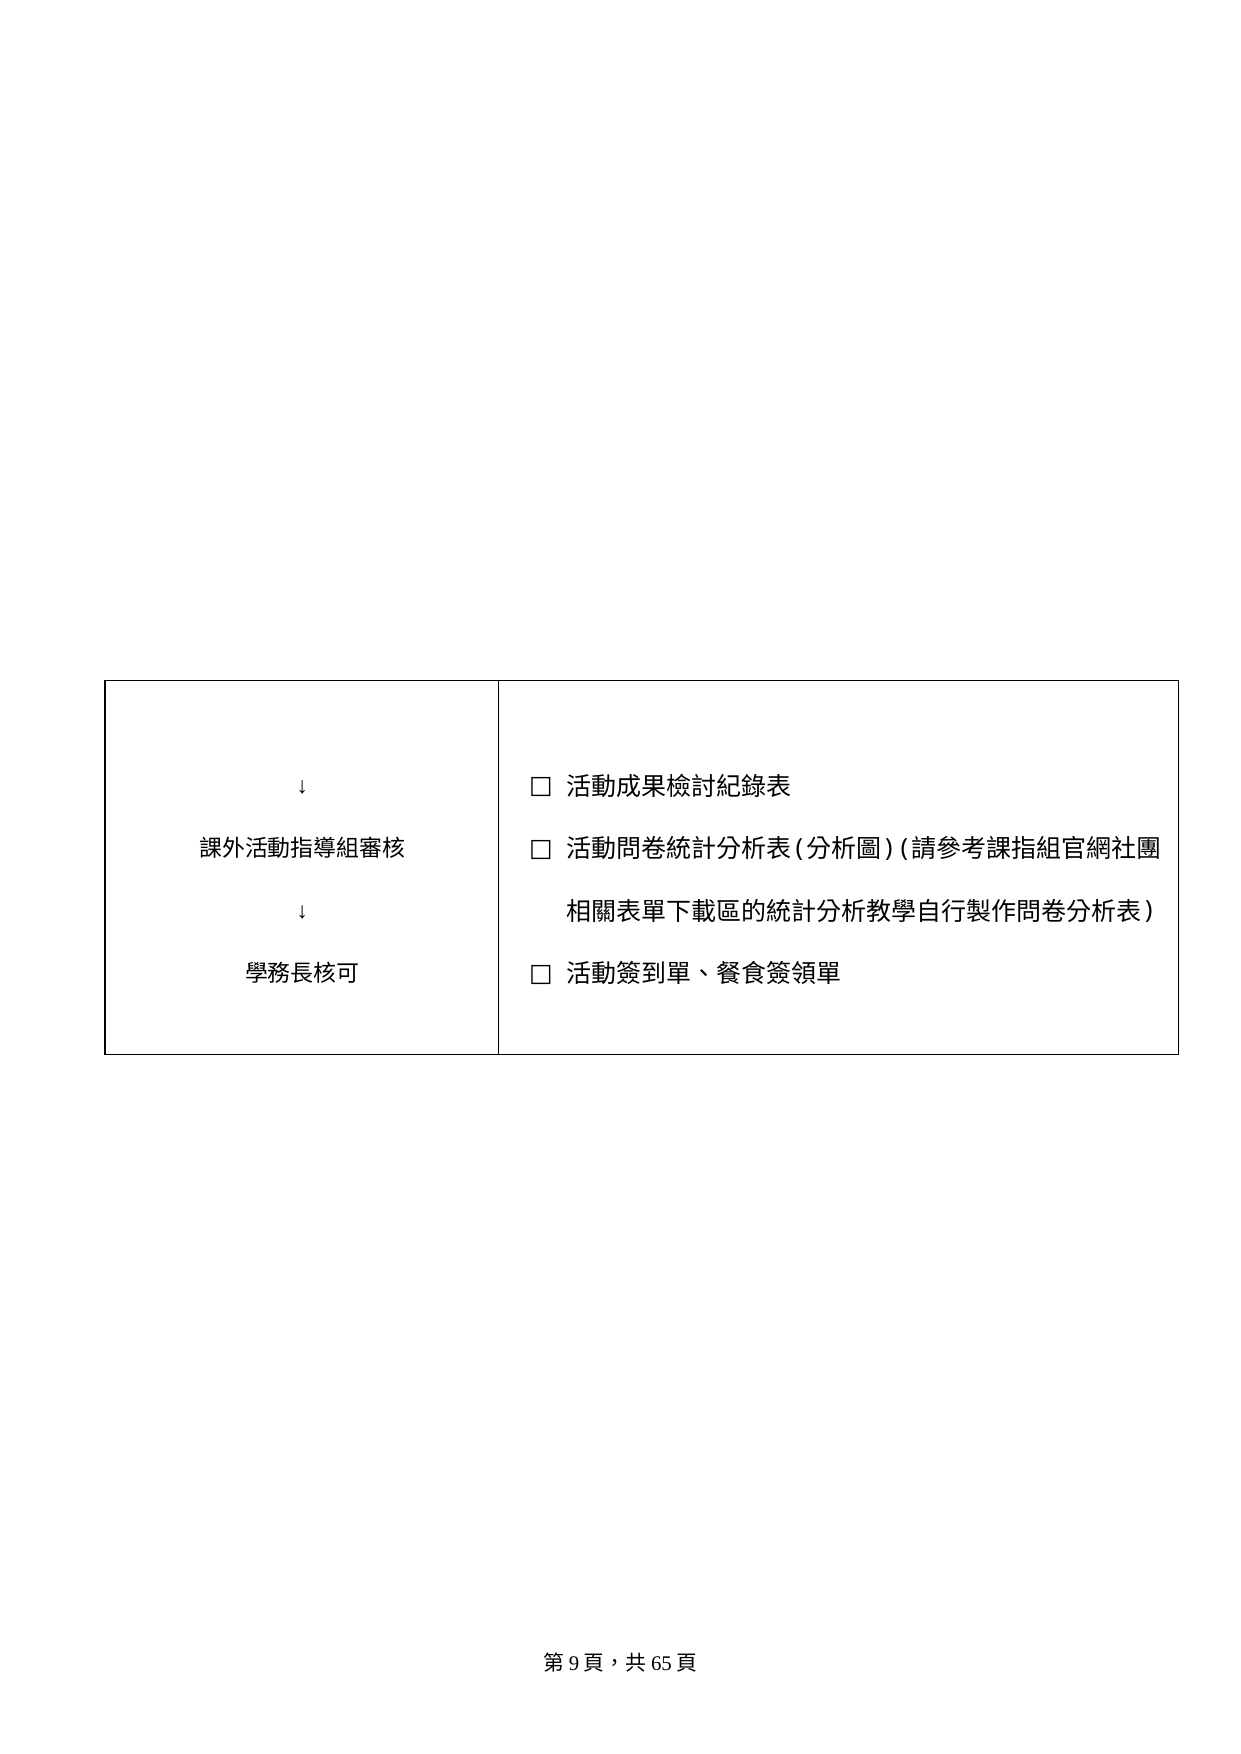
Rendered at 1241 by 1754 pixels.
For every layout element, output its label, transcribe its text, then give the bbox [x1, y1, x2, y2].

table_cell ↓ 課外活動指導組審核 ↓ 學務長核可 [106, 681, 498, 1054]
table_cell 注 意 事 項（請填表人逐條確認後打勾） 確認繳交後請打勾: 學輔經費核銷單電子檔(請交給課指組社團輔導老師) 經費支出明細表(核銷用)、活動成果回報書 社團成果報告(4張相片，第一張相片必須有團體大合照，有申購的物品均需檢附活動相片佐證)(照片電子檔請於核銷時交給課指組社團輔導老師)(若有其餘活動照片則請另外多多提供給課指組) 活動成果檢討紀錄表 活動問卷統計分析表(分析圖)(請參考課指組官網社團相關表單下載區的統計分析教學自行製作問卷分析表) 活動簽到單、餐食簽領單 其它:_____________________________________ 如:要保書及保險名冊(活動地點在校外的話要附)(要 跟保險公司索取)、印刷品範本(比如有印海報的話則 檢附一張A4黑白海報即可) 備註: 學輔款申請不必黏貼憑證，請將核銷發票或收據一 併交至課指組。 未能於二週內核銷，經催繳仍不補繳者，課指組可 取消該活動申請，不予補助。 三、活動成果回報、核銷申請單等相關資料電子檔交付課 指組社團老師。 [499, 681, 1178, 1054]
